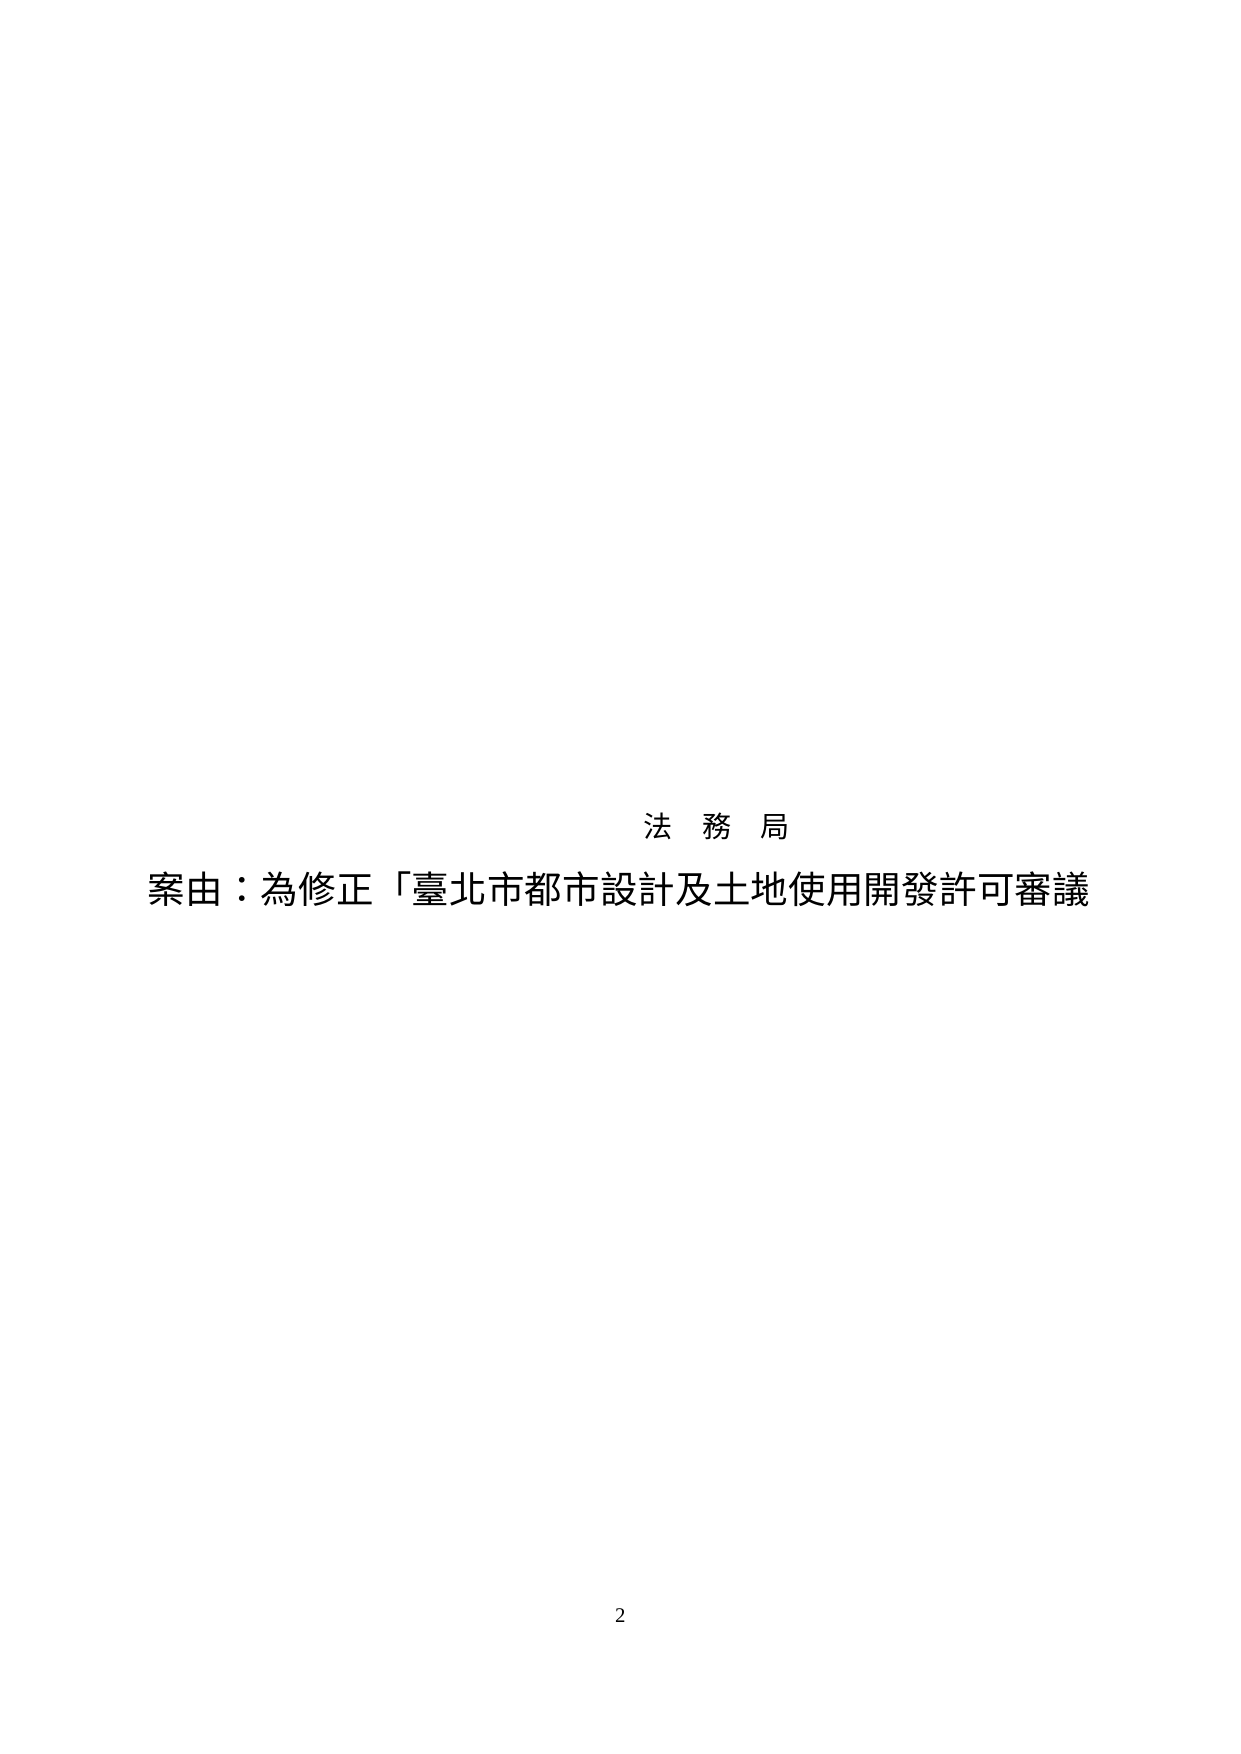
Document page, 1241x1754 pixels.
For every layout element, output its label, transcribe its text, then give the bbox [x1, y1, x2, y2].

text 法 務 局 [148, 783, 1092, 846]
text 案由：為修正「臺北市都市設計及土地使用開發許可審議 [148, 846, 1092, 908]
